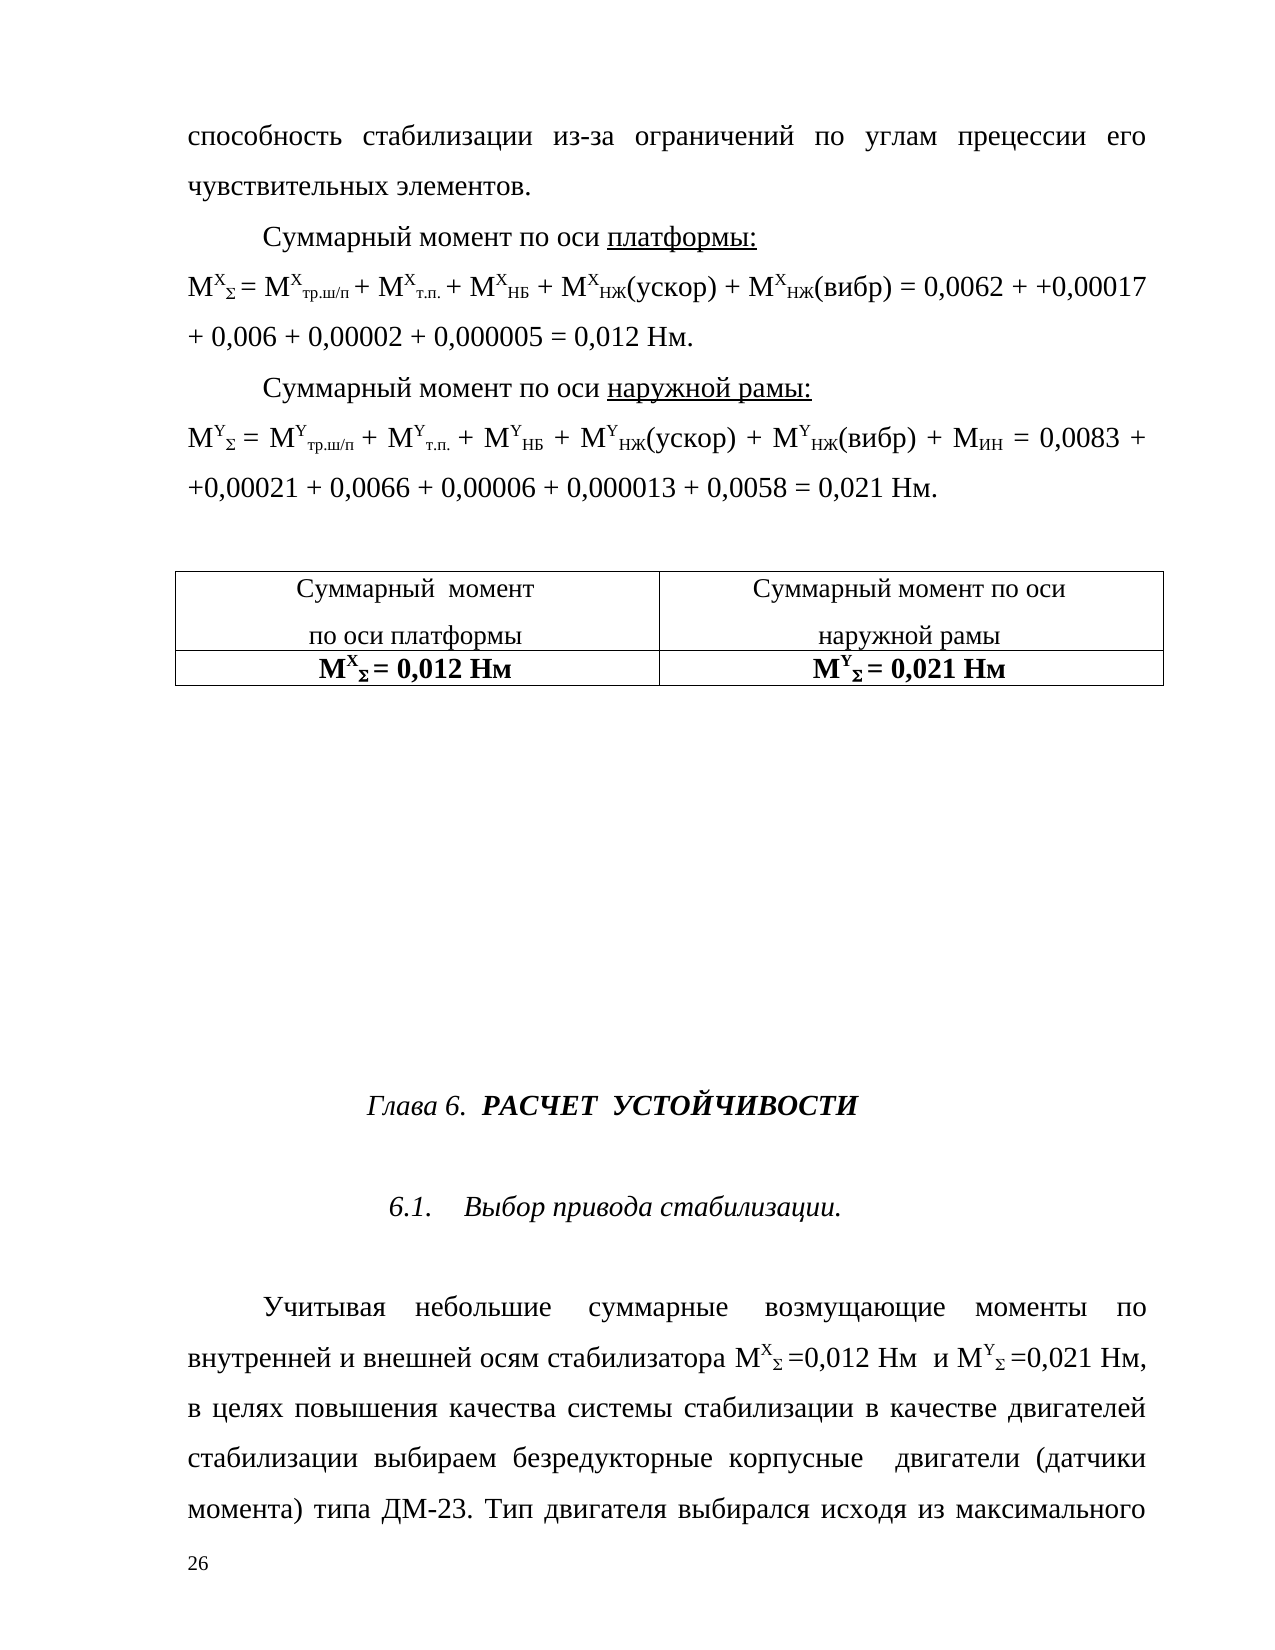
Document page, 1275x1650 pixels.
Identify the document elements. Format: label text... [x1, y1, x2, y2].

text внутренней и внешней осям стабилизатора МХ =0,012 Нм и МY =0,021 Нм, в целях повышения качества системы стабилизации в качестве двигателей стабилизации выбираем безредукторные корпусные двигатели (датчики момента) типа ДМ-23. Тип двигателя выбирался исходя из максимального [187, 1340, 1147, 1524]
table_cell МХ = 0,012 Нм [644, 651, 659, 685]
table_cell МХ = 0,012 Нм [176, 651, 187, 685]
text способность стабилизации из-за ограничений по углам прецессии его чувствительных элементов. [187, 118, 1147, 202]
table_header Суммарный момент по оси наружной рамы [660, 572, 671, 650]
subtitle Учитывая небольшие суммарные возмущающие моменты по [262, 1289, 1147, 1323]
table_cell МY = 0,021 Нм [660, 651, 671, 685]
table_cell МY = 0,021 Нм [1148, 651, 1163, 685]
table_header Суммарный момент по оси платформы [176, 572, 187, 650]
text Глава 6. РАСЧЕТ УСТОЙЧИВОСТИ [262, 1088, 1147, 1122]
text МY = МYтр.ш/п + МYт.п. + МYНБ + МYНЖ(ускор) + МYНЖ(вибр) + МИН = 0,0083 + +0,00021 + 0,0066 + 0,00006 + 0,000013 + 0,0058 = 0,021 Нм. [187, 420, 1147, 504]
text Суммарный момент по оси платформы: [187, 219, 1147, 252]
table_header Суммарный момент по оси наружной рамы [1148, 572, 1163, 650]
text МХ = МXтр.ш/п + МХт.п. + МХНБ + МХНЖ(ускор) + МХНЖ(вибр) = 0,0062 + +0,00017 + 0,006 + 0,00002 + 0,000005 = 0,012 Нм. [187, 269, 1147, 353]
list Выбор привода стабилизации. [389, 1189, 1147, 1222]
table_header Суммарный момент по оси платформы [644, 572, 659, 650]
text Суммарный момент по оси наружной рамы: [187, 370, 1147, 403]
